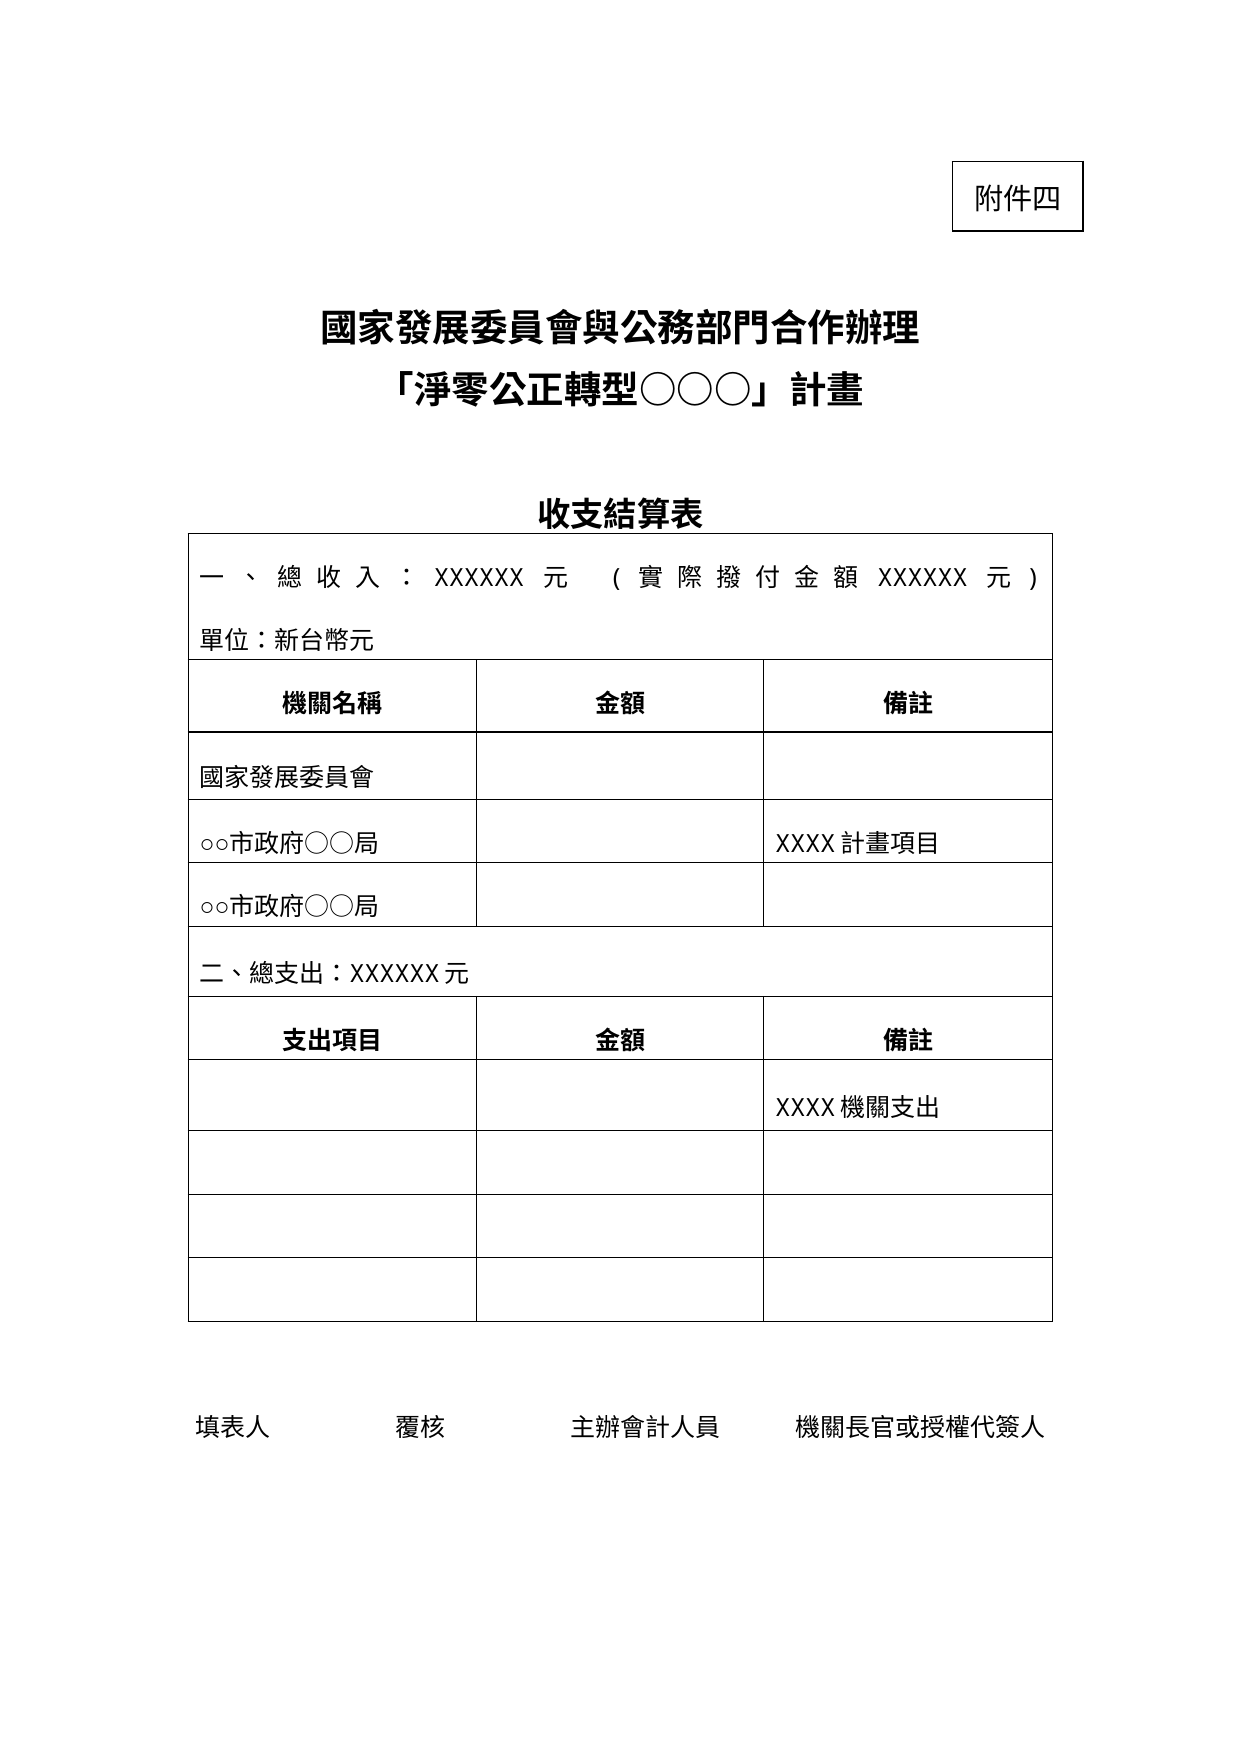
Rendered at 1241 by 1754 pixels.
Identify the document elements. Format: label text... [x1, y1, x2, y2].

table_cell [764, 1195, 1052, 1257]
table_cell [189, 1258, 476, 1321]
table_cell 支出項目 [189, 997, 476, 1059]
table_cell ○○市政府○○局 [189, 800, 476, 862]
table_cell 備註 [764, 997, 1052, 1059]
table_cell 國家發展委員會 [189, 733, 476, 798]
table_cell XXXX機關支出 [764, 1060, 1052, 1130]
text 附件四 [968, 169, 1067, 219]
table_cell 機關名稱 [189, 660, 476, 731]
table_cell 金額 [477, 660, 763, 731]
table_cell [189, 1195, 476, 1257]
table_cell [477, 863, 763, 926]
table_cell 二、總支出：XXXXXX元 [189, 927, 1052, 996]
text 收支結算表 [187, 471, 1053, 533]
table_cell 備註 [764, 660, 1052, 731]
table_cell [764, 863, 1052, 926]
table_cell [477, 800, 763, 862]
table_cell [764, 1131, 1052, 1193]
table_cell [477, 1258, 763, 1321]
table_cell [189, 1131, 476, 1193]
table_cell [764, 733, 1052, 798]
text 國家發展委員會與公務部門合作辦理 [187, 283, 1053, 346]
table_header 一、總收入：XXXXXX元 (實際撥付金額XXXXXX元) 單位：新台幣元 [189, 534, 1052, 659]
table_cell XXXX計畫項目 [764, 800, 1052, 862]
text 「淨零公正轉型○○○」計畫 [187, 346, 1053, 408]
table_cell [477, 1060, 763, 1130]
table_cell 金額 [477, 997, 763, 1059]
table_cell [477, 1195, 763, 1257]
table_cell [189, 1060, 476, 1130]
table_cell [477, 733, 763, 798]
table_cell ○○市政府○○局 [189, 863, 476, 926]
text 填表人 覆核 主辦會計人員 機關長官或授權代簽人 [187, 1384, 1053, 1447]
table_cell [764, 1258, 1052, 1321]
table_cell [477, 1131, 763, 1193]
